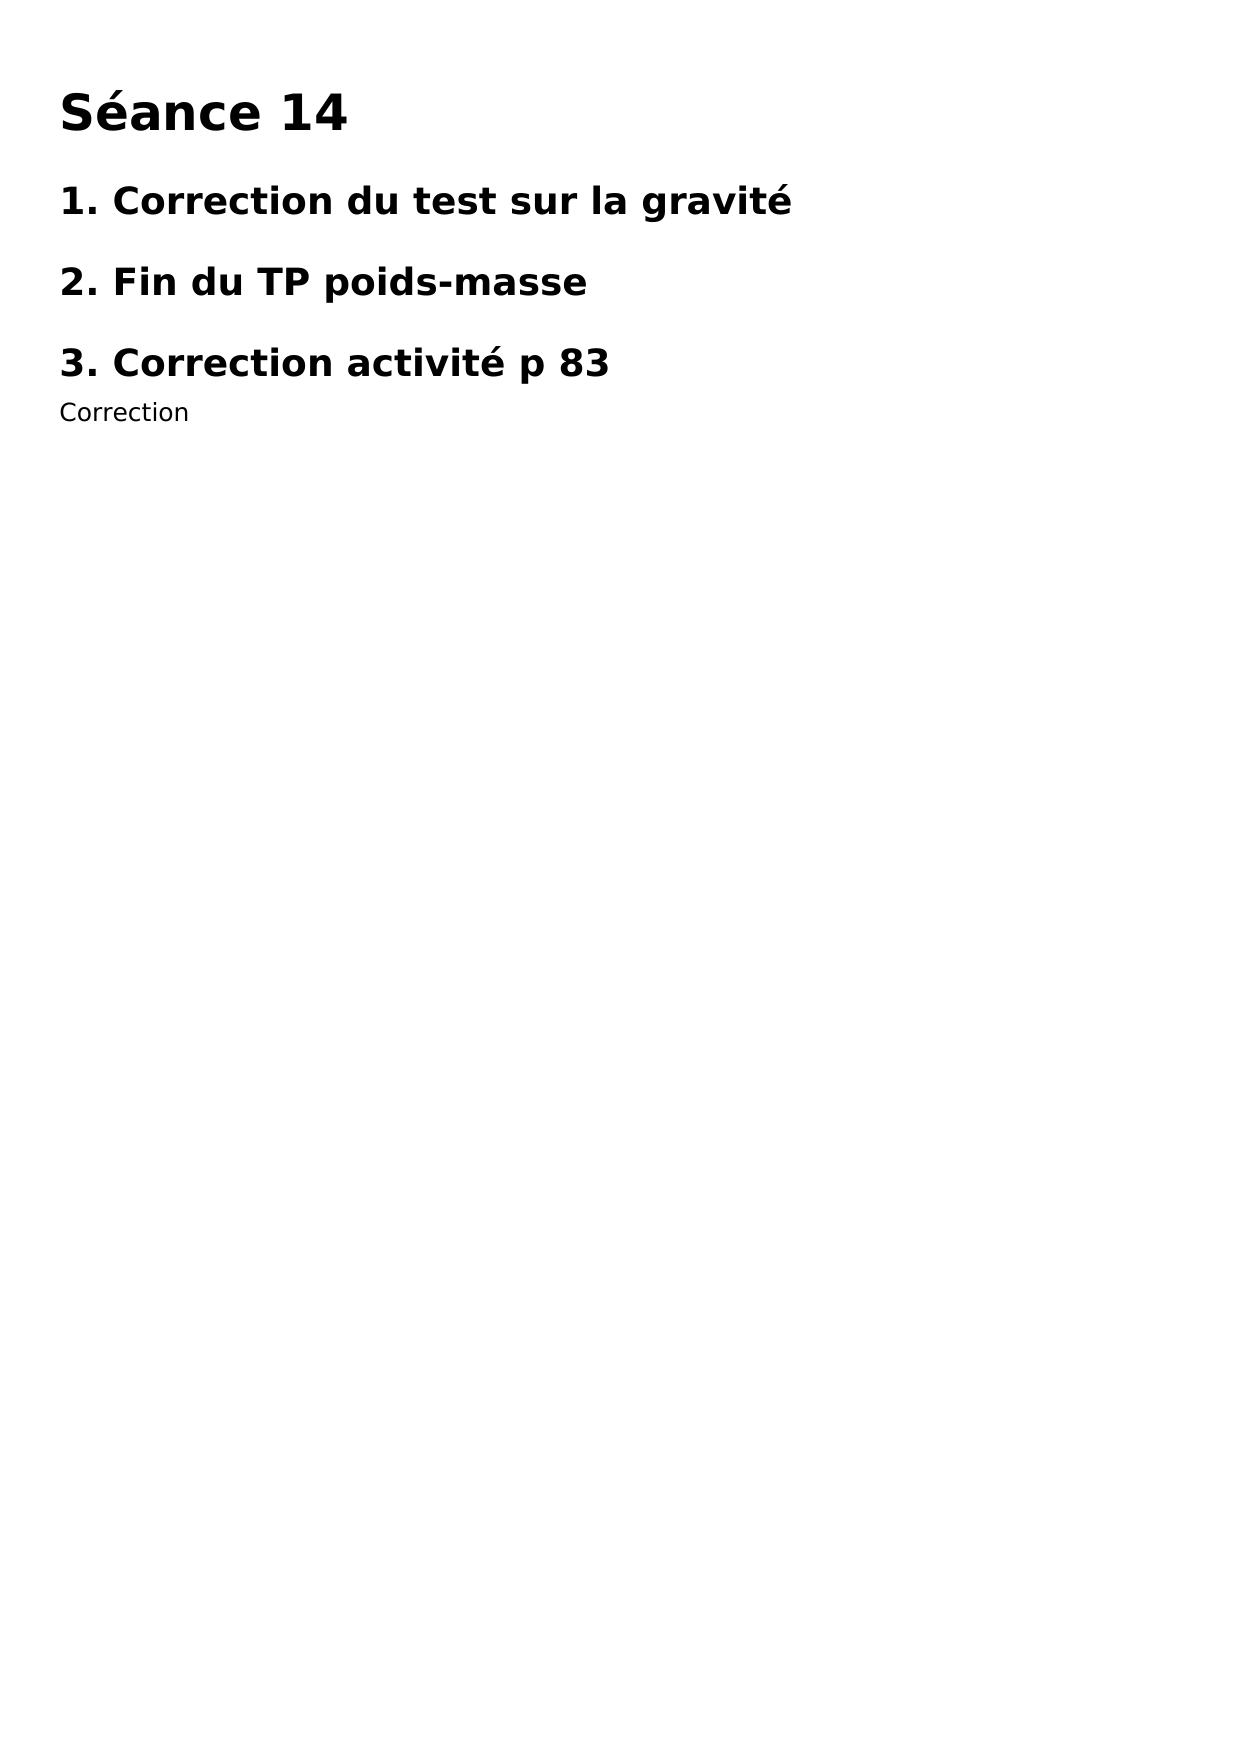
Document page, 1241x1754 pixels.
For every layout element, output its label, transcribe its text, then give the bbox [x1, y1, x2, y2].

subtitle 3. Correction activité p 83 [59, 342, 1181, 386]
subtitle Séance 14 [59, 84, 1181, 142]
subtitle 1. Correction du test sur la gravité [59, 180, 1181, 223]
text Correction [59, 398, 1181, 427]
subtitle 2. Fin du TP poids-masse [59, 261, 1181, 304]
